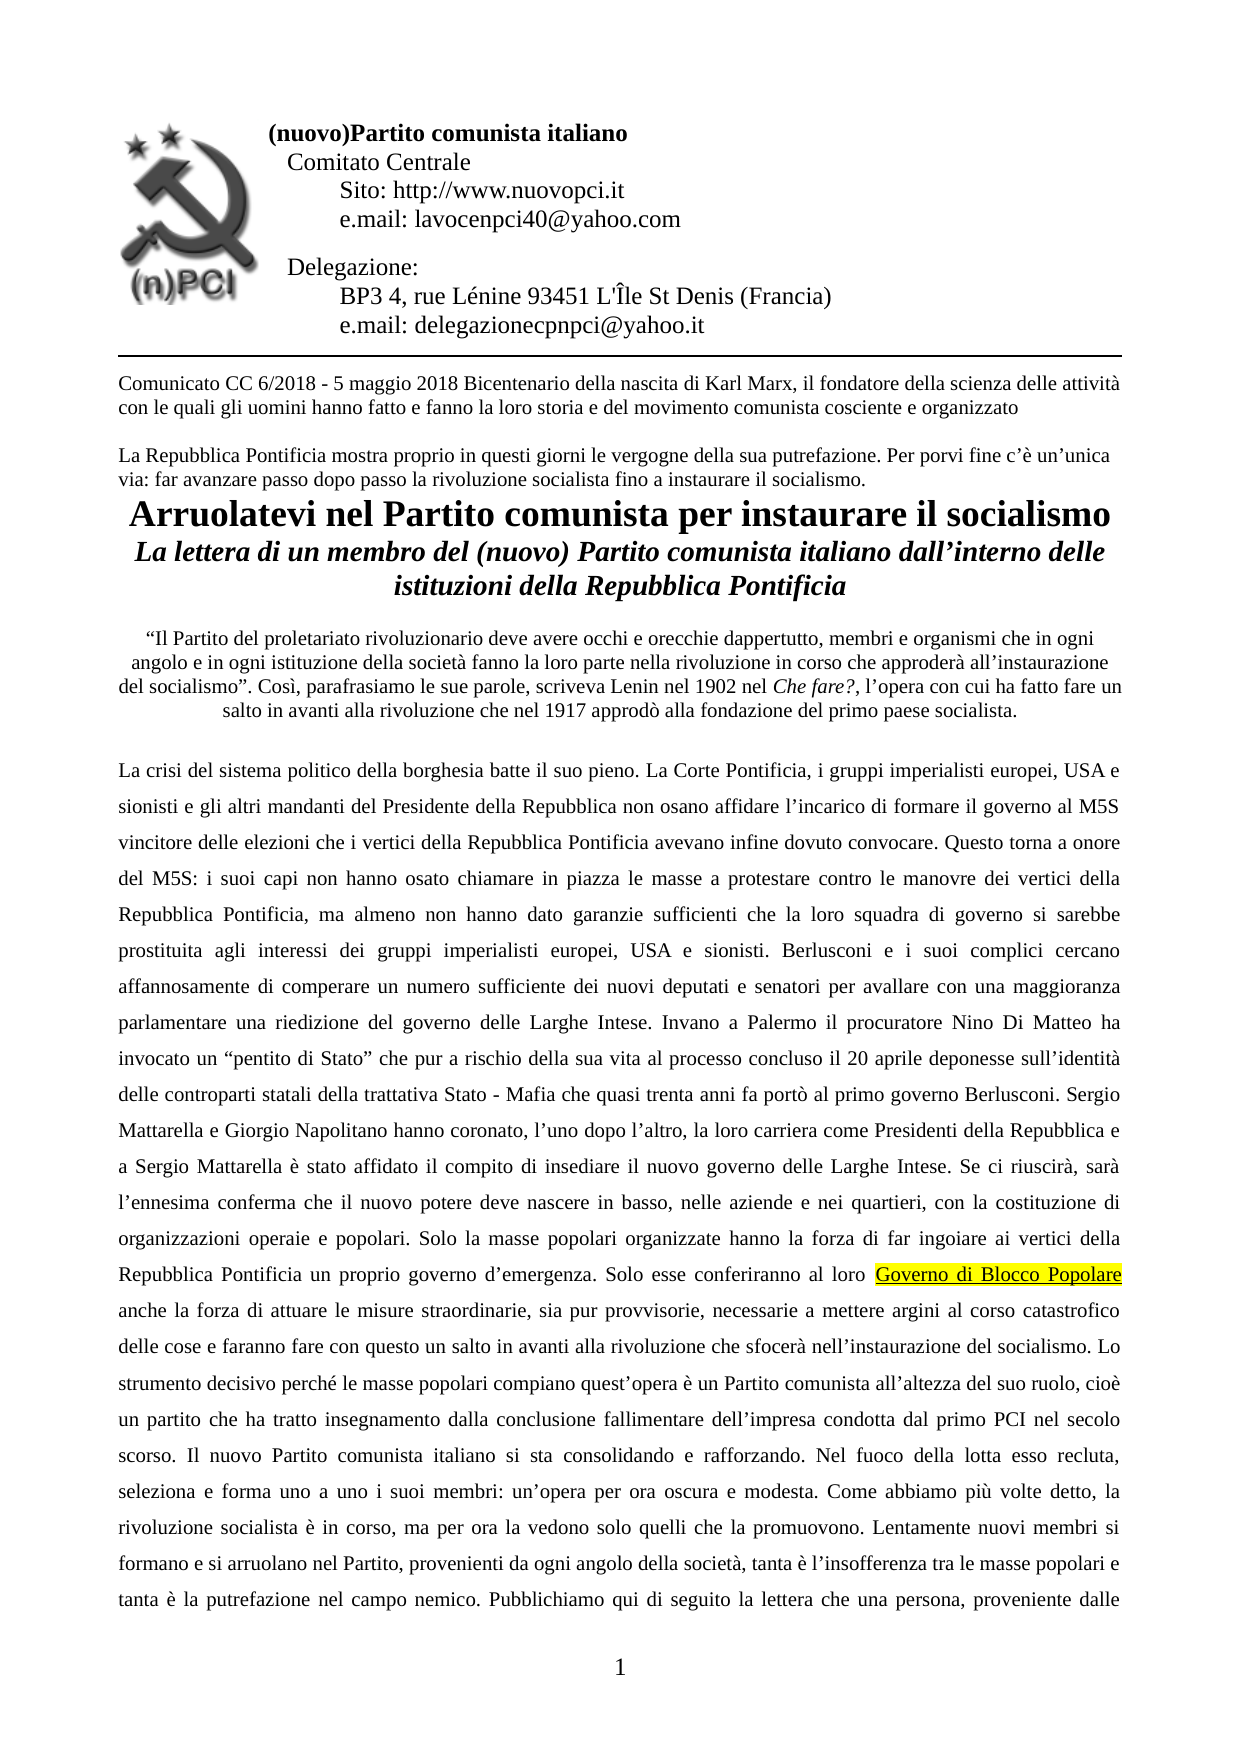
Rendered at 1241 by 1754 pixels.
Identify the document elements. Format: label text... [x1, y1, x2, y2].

picture [118, 119, 259, 305]
text Comitato Centrale [287, 147, 1122, 176]
text Comunicato CC 6/2018 - 5 maggio 2018 Bicentenario della nascita di Karl Marx, il fondatore della scienza delle attività con le quali gli uomini hanno fatto e fanno la loro storia e del movimento comunista cosciente e organizzato [118, 371, 1122, 419]
text (nuovo)Partito comunista italiano [268, 118, 1122, 147]
text e.mail: lavocenpci40@yahoo.com [339, 204, 1122, 233]
text La crisi del sistema politico della borghesia batte il suo pieno. La Corte Pontificia, i gruppi imperialisti europei, USA e sionisti e gli altri mandanti del Presidente della Repubblica non osano affidare l’incarico di formare il governo al M5S vincitore delle elezioni che i vertici della Repubblica Pontificia avevano infine dovuto convocare. Questo torna a onore del M5S: i suoi capi non hanno osato chiamare in piazza le masse a protestare contro le manovre dei vertici della Repubblica Pontificia, ma almeno non hanno dato garanzie sufficienti che la loro squadra di governo si sarebbe prostituita agli interessi dei gruppi imperialisti europei, USA e sionisti. Berlusconi e i suoi complici cercano affannosamente di comperare un numero sufficiente dei nuovi deputati e senatori per avallare con una maggioranza parlamentare una riedizione del governo delle Larghe Intese. Invano a Palermo il procuratore Nino Di Matteo ha invocato un “pentito di Stato” che pur a rischio della sua vita al processo concluso il 20 aprile deponesse sull’identità delle controparti statali della trattativa Stato - Mafia che quasi trenta anni fa portò al primo governo Berlusconi. Sergio Mattarella e Giorgio Napolitano hanno coronato, l’uno dopo l’altro, la loro carriera come Presidenti della Repubblica e a Sergio Mattarella è stato affidato il compito di insediare il nuovo governo delle Larghe Intese. Se ci riuscirà, sarà l’ennesima conferma che il nuovo potere deve nascere in basso, nelle aziende e nei quartieri, con la costituzione di organizzazioni operaie e popolari. Solo la masse popolari organizzate hanno la forza di far ingoiare ai vertici della Repubblica Pontificia un proprio governo d’emergenza. Solo esse conferiranno al loro Governo di Blocco Popolare anche la forza di attuare le misure straordinarie, sia pur provvisorie, necessarie a mettere argini al corso catastrofico delle cose e faranno fare con questo un salto in avanti alla rivoluzione che sfocerà nell’instaurazione del socialismo. Lo strumento decisivo perché le masse popolari compiano quest’opera è un Partito comunista all’altezza del suo ruolo, cioè un partito che ha tratto insegnamento dalla conclusione fallimentare dell’impresa condotta dal primo PCI nel secolo scorso. Il nuovo Partito comunista italiano si sta consolidando e rafforzando. Nel fuoco della lotta esso recluta, seleziona e forma uno a uno i suoi membri: un’opera per ora oscura e modesta. Come abbiamo più volte detto, la rivoluzione socialista è in corso, ma per ora la vedono solo quelli che la promuovono. Lentamente nuovi membri si formano e si arruolano nel Partito, provenienti da ogni angolo della società, tanta è l’insofferenza tra le masse popolari e tanta è la putrefazione nel campo nemico. Pubblichiamo qui di seguito la lettera che una persona, proveniente dalle [118, 758, 1122, 1611]
text Arruolatevi nel Partito comunista per instaurare il socialismo [118, 491, 1122, 534]
text BP3 4, rue Lénine 93451 L'Île St Denis (Francia) [339, 281, 1122, 310]
text La lettera di un membro del (nuovo) Partito comunista italiano dall’interno delle istituzioni della Repubblica Pontificia [118, 534, 1122, 601]
text e.mail: delegazionecpnpci@yahoo.it [339, 310, 1122, 338]
text Sito: http://www.nuovopci.it [339, 176, 1122, 204]
text “Il Partito del proletariato rivoluzionario deve avere occhi e orecchie dappertutto, membri e organismi che in ogni angolo e in ogni istituzione della società fanno la loro parte nella rivoluzione in corso che approderà all’instaurazione del socialismo”. Così, parafrasiamo le sue parole, scriveva Lenin nel 1902 nel Che fare?, l’opera con cui ha fatto fare un salto in avanti alla rivoluzione che nel 1917 approdò alla fondazione del primo paese socialista. [118, 626, 1122, 722]
text La Repubblica Pontificia mostra proprio in questi giorni le vergogne della sua putrefazione. Per porvi fine c’è un’unica via: far avanzare passo dopo passo la rivoluzione socialista fino a instaurare il socialismo. [118, 443, 1122, 491]
text Delegazione: [287, 252, 1122, 281]
